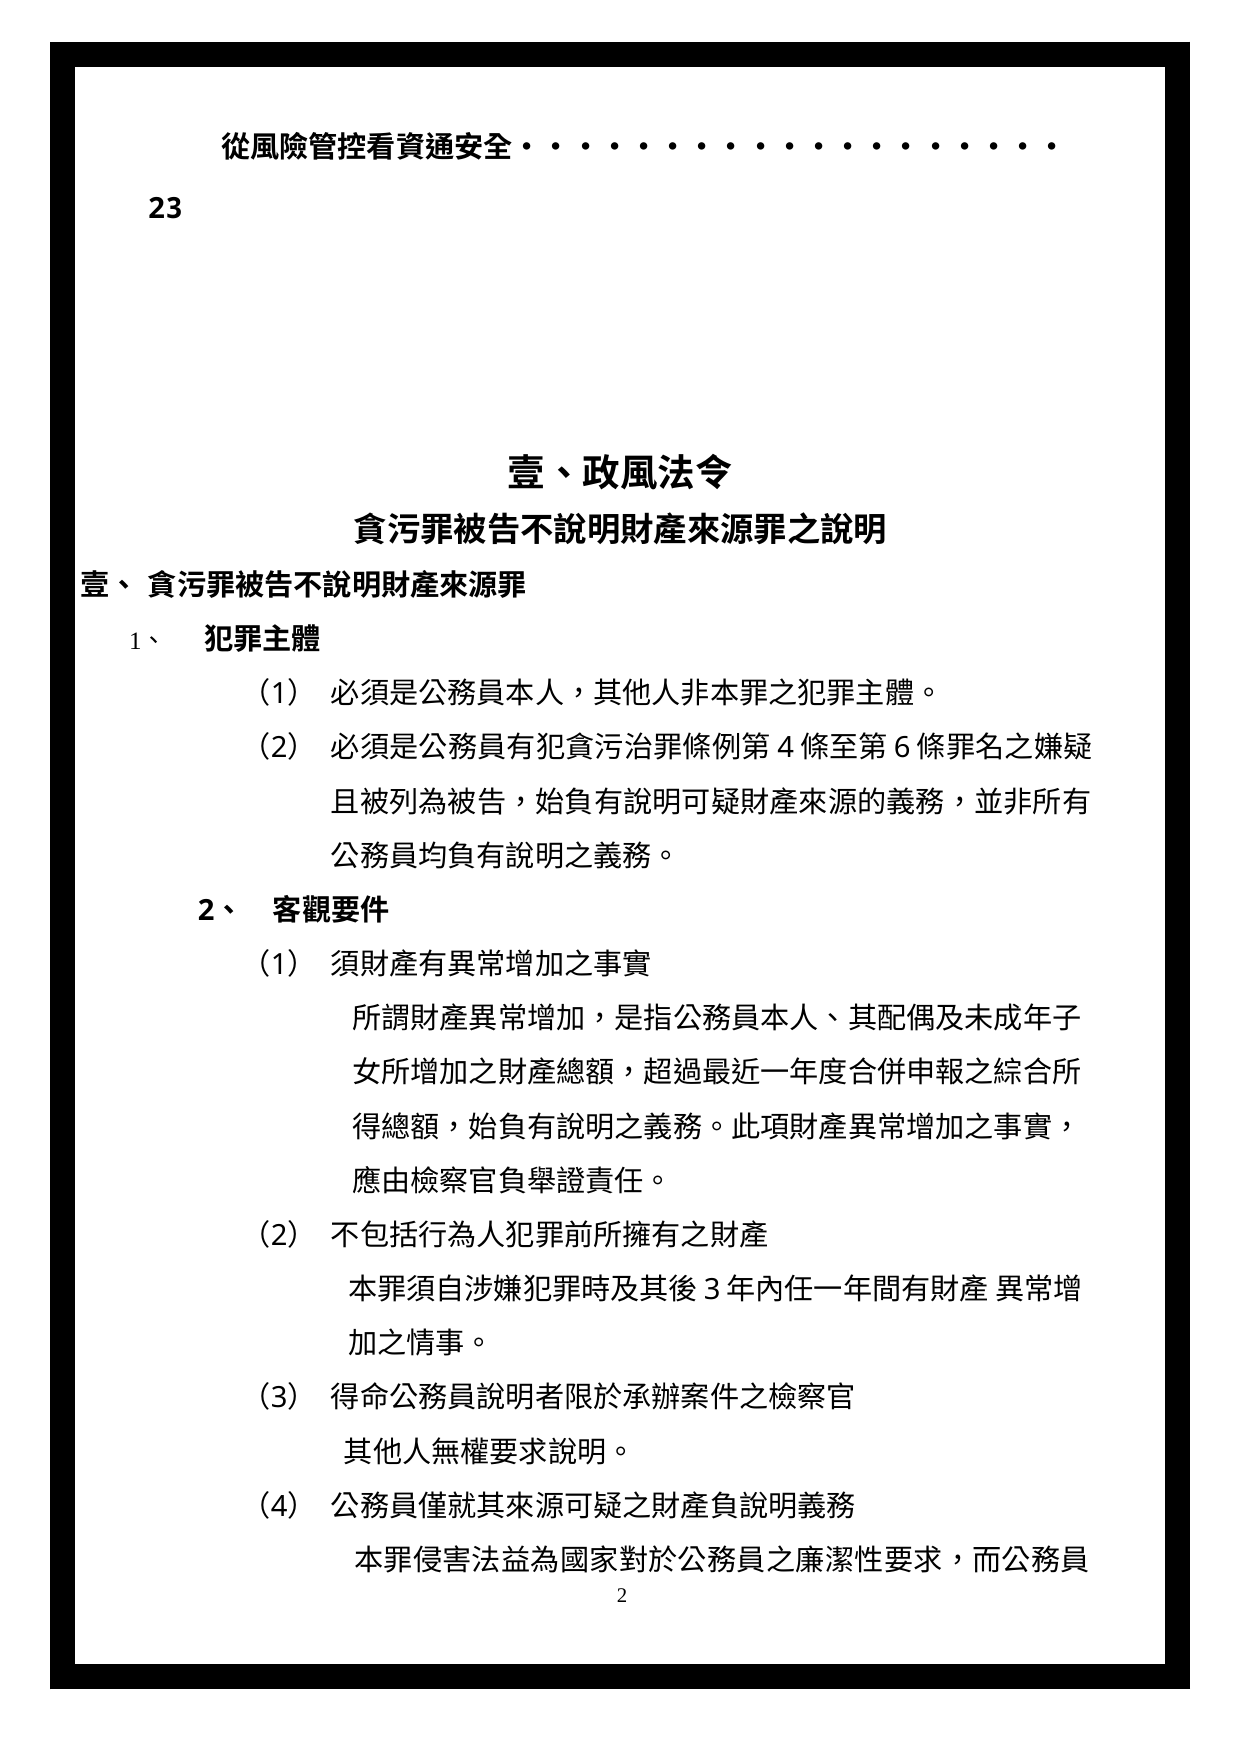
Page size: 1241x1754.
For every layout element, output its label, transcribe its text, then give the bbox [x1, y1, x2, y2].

list 犯罪主體 [129, 606, 1092, 660]
list 須財產有異常增加之事實 [241, 931, 1092, 985]
list 得命公務員說明者限於承辦案件之檢察官 [241, 1364, 1092, 1419]
list 必須是公務員本人，其他人非本罪之犯罪主體。 [241, 660, 1092, 714]
list 必須是公務員有犯貪污治罪條例第4條至第6條罪名之嫌疑且被列為被告，始負有說明可疑財產來源的義務，並非所有公務員均負有說明之義務。 [241, 714, 1092, 877]
list 不包括行為人犯罪前所擁有之財產 [241, 1202, 1092, 1256]
text 本罪侵害法益為國家對於公務員之廉潔性要求，而公務員 [354, 1527, 1092, 1581]
text 本罪須自涉嫌犯罪時及其後3年內任一年間有財產 異常增加之情事。 [348, 1256, 1092, 1364]
list 公務員僅就其來源可疑之財產負說明義務 [241, 1473, 1092, 1527]
text 壹、政風法令 [148, 439, 1092, 498]
list 客觀要件 [198, 877, 1092, 931]
text 所謂財產異常增加，是指公務員本人、其配偶及未成年子女所增加之財產總額，超過最近一年度合併申報之綜合所得總額，始負有說明之義務。此項財產異常增加之事實，應由檢察官負舉證責任。 [352, 985, 1092, 1202]
text 貪污罪被告不說明財產來源罪之說明 [148, 498, 1092, 552]
list 貪污罪被告不說明財產來源罪 [80, 552, 1092, 606]
text 其他人無權要求說明。 [314, 1419, 1092, 1473]
text 從風險管控看資通安全‧‧‧‧‧‧‧‧‧‧‧‧‧‧‧‧‧‧‧23 [148, 103, 1092, 228]
